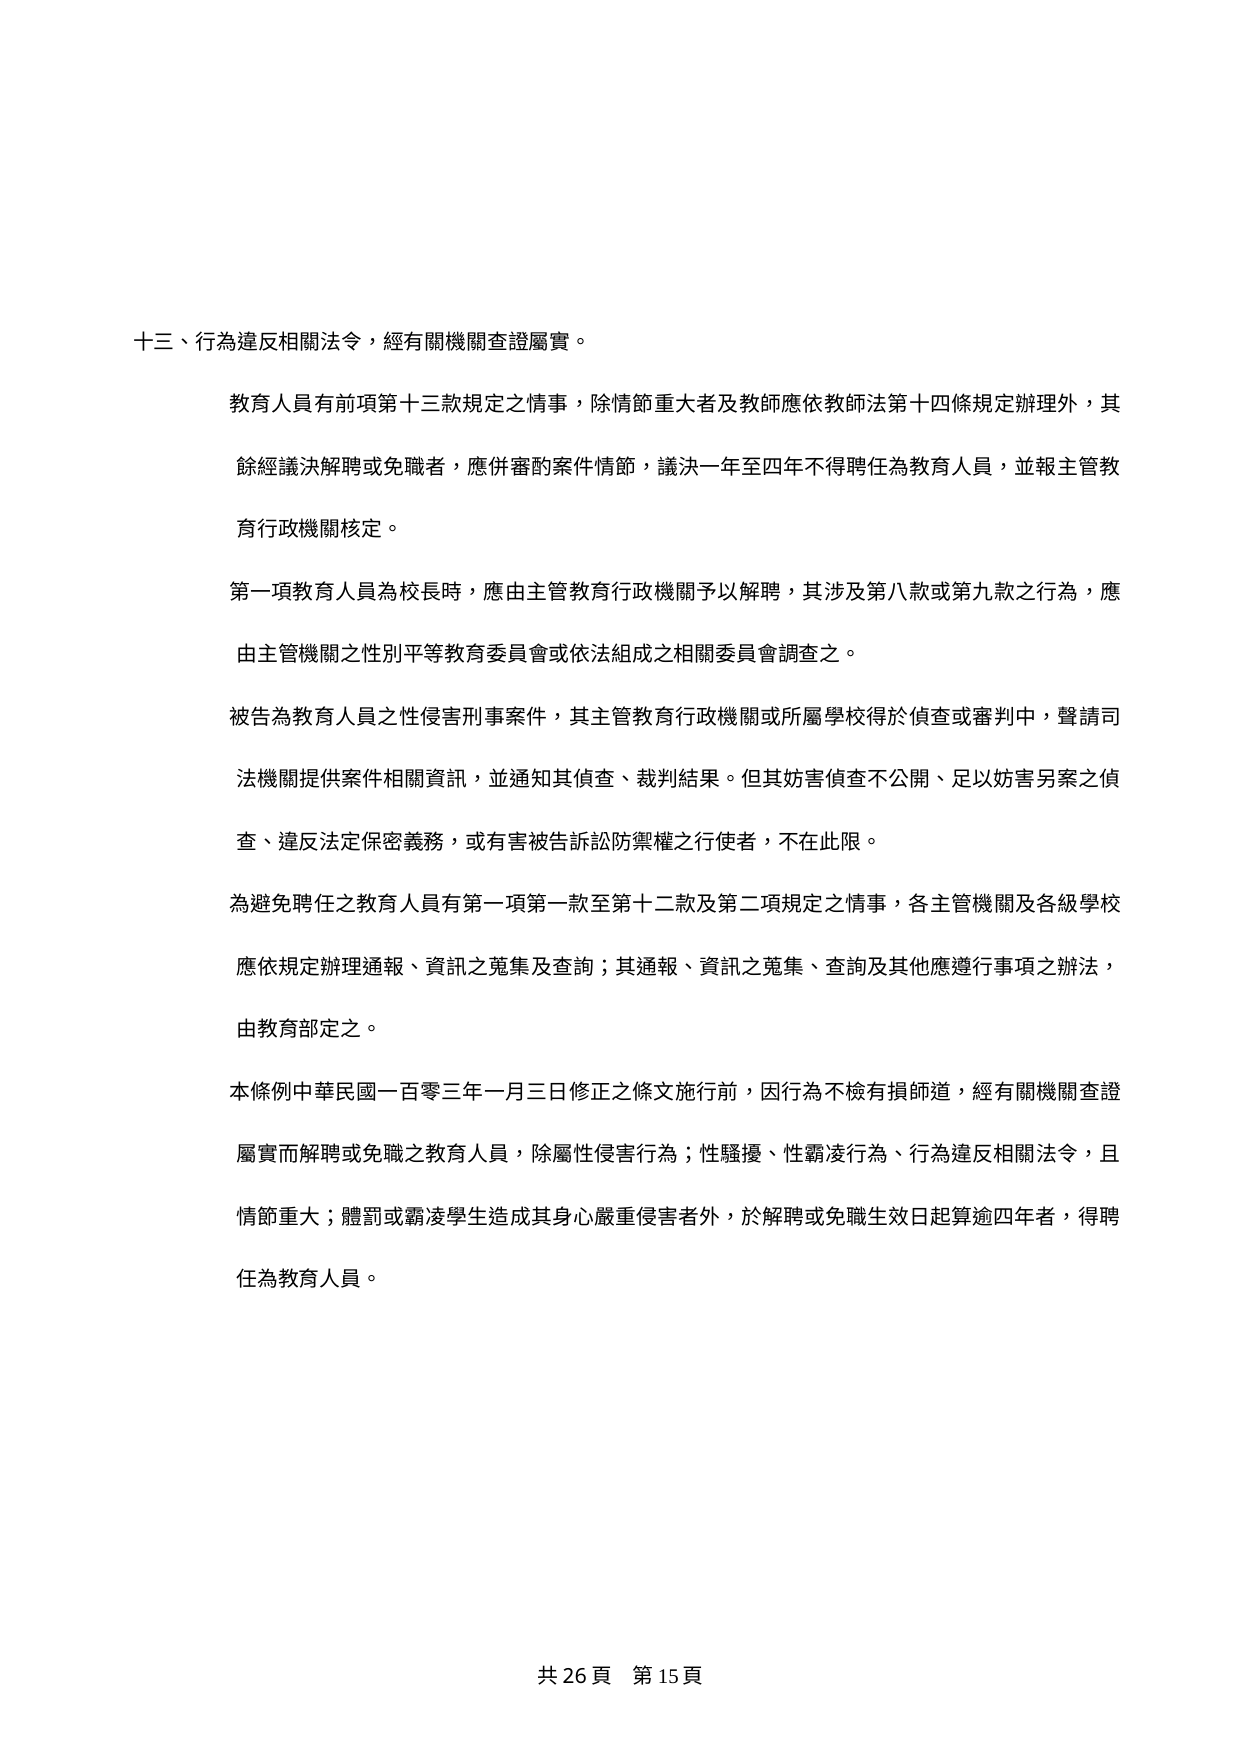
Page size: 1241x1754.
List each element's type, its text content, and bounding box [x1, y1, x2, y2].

text 第一項教育人員為校長時，應由主管教育行政機關予以解聘，其涉及第八款或第九款之行為，應由主管機關之性別平等教育委員會或依法組成之相關委員會調查之。 [229, 548, 1122, 673]
text 十三、行為違反相關法令，經有關機關查證屬實。 [118, 298, 1122, 361]
text 被告為教育人員之性侵害刑事案件，其主管教育行政機關或所屬學校得於偵查或審判中，聲請司法機關提供案件相關資訊，並通知其偵查、裁判結果。但其妨害偵查不公開、足以妨害另案之偵查、違反法定保密義務，或有害被告訴訟防禦權之行使者，不在此限。 [229, 673, 1122, 861]
text 為避免聘任之教育人員有第一項第一款至第十二款及第二項規定之情事，各主管機關及各級學校應依規定辦理通報、資訊之蒐集及查詢；其通報、資訊之蒐集、查詢及其他應遵行事項之辦法，由教育部定之。 [229, 861, 1122, 1048]
text 本條例中華民國一百零三年一月三日修正之條文施行前，因行為不檢有損師道，經有關機關查證屬實而解聘或免職之教育人員，除屬性侵害行為；性騷擾、性霸凌行為、行為違反相關法令，且情節重大；體罰或霸凌學生造成其身心嚴重侵害者外，於解聘或免職生效日起算逾四年者，得聘任為教育人員。 [229, 1048, 1122, 1298]
text 教育人員有前項第十三款規定之情事，除情節重大者及教師應依教師法第十四條規定辦理外，其餘經議決解聘或免職者，應併審酌案件情節，議決一年至四年不得聘任為教育人員，並報主管教育行政機關核定。 [229, 361, 1122, 548]
